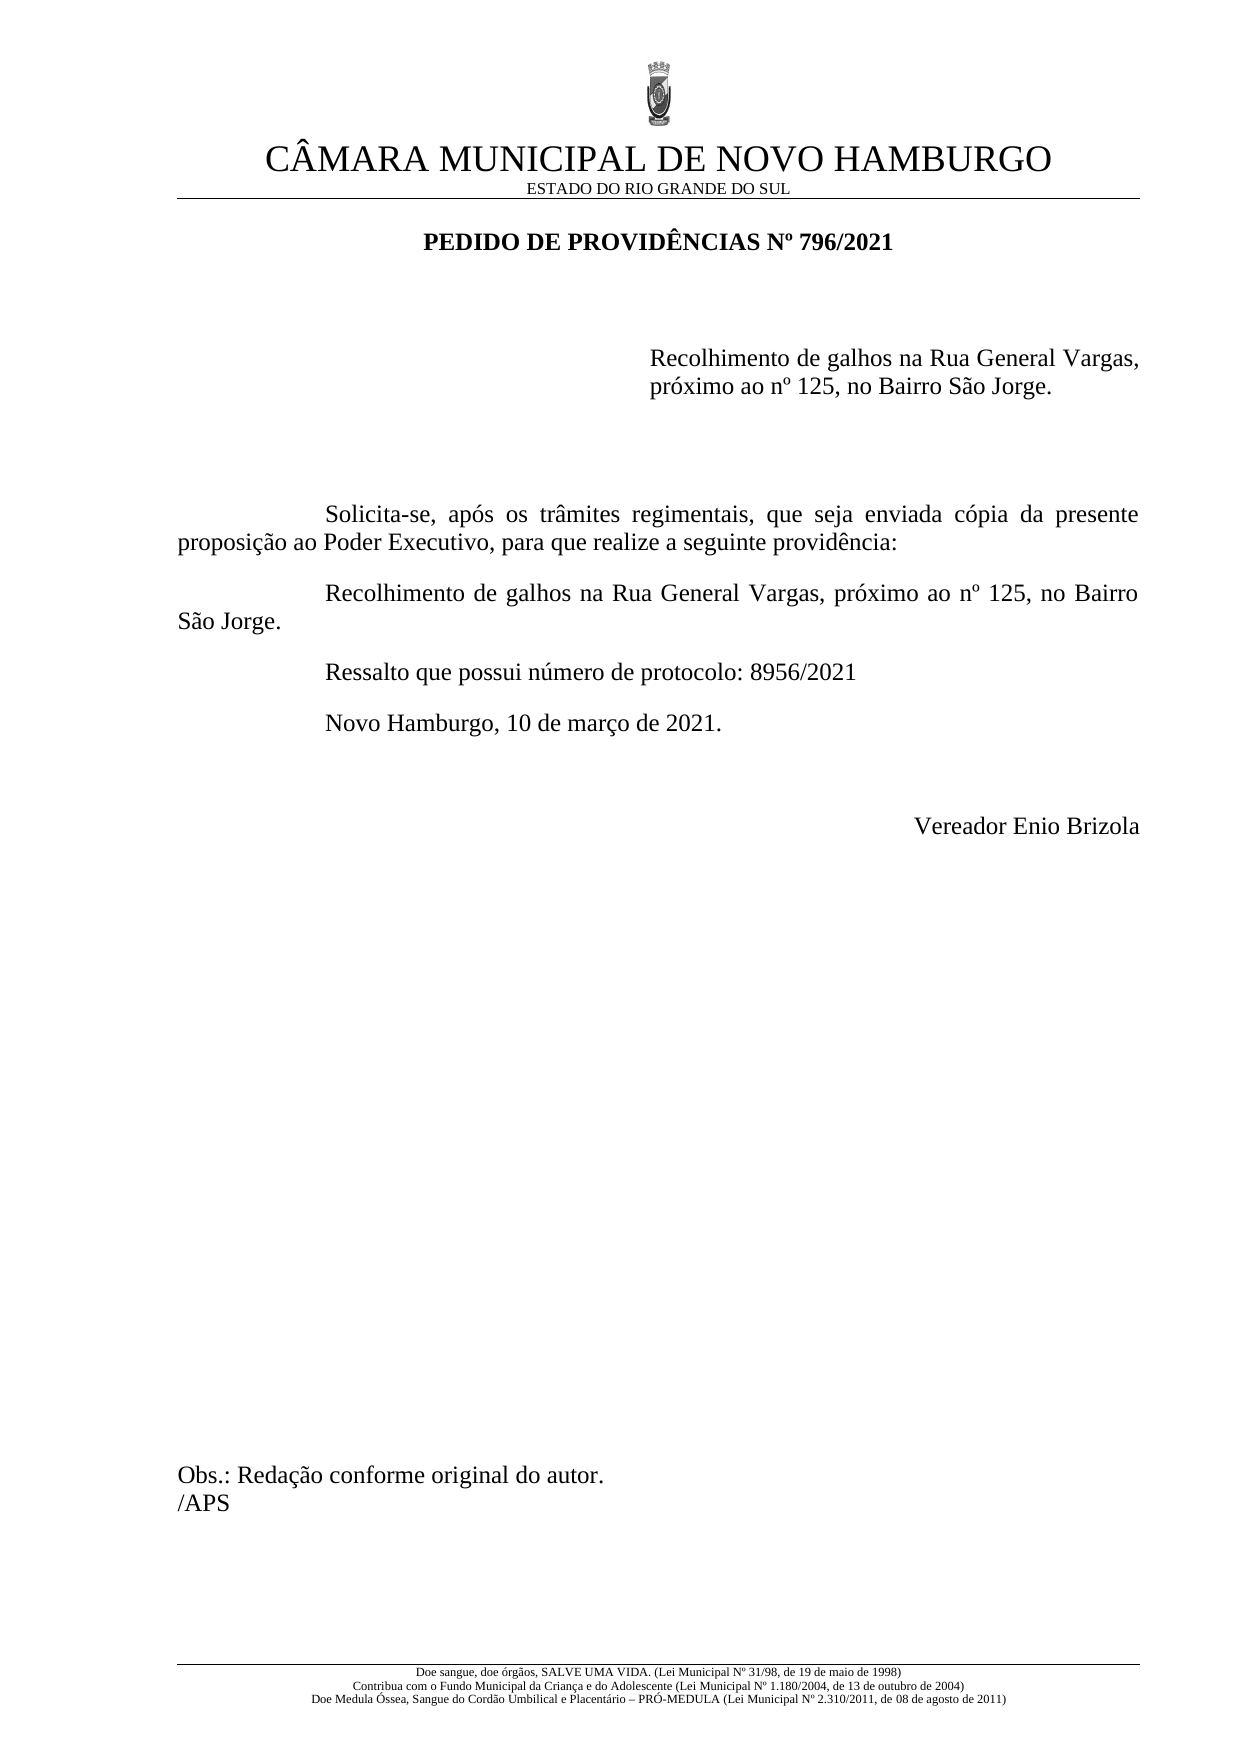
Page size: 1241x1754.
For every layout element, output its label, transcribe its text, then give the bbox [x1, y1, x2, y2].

text PEDIDO DE PROVIDÊNCIAS Nº 796/2021 [177, 228, 1140, 256]
text Recolhimento de galhos na Rua General Vargas, próximo ao nº 125, no Bairro São Jorge. [649, 344, 1140, 400]
text Solicita-se, após os trâmites regimentais, que seja enviada cópia da presente proposição ao Poder Executivo, para que realize a seguinte providência: [177, 500, 1140, 556]
text /APS [177, 1489, 1140, 1516]
text Ressalto que possui número de protocolo: 8956/2021 [177, 658, 1140, 686]
text Obs.: Redação conforme original do autor. [177, 1461, 1140, 1489]
text Novo Hamburgo, 10 de março de 2021. [177, 709, 1140, 737]
text Recolhimento de galhos na Rua General Vargas, próximo ao nº 125, no Bairro São Jorge. [177, 579, 1140, 635]
text Vereador Enio Brizola [177, 812, 1140, 840]
